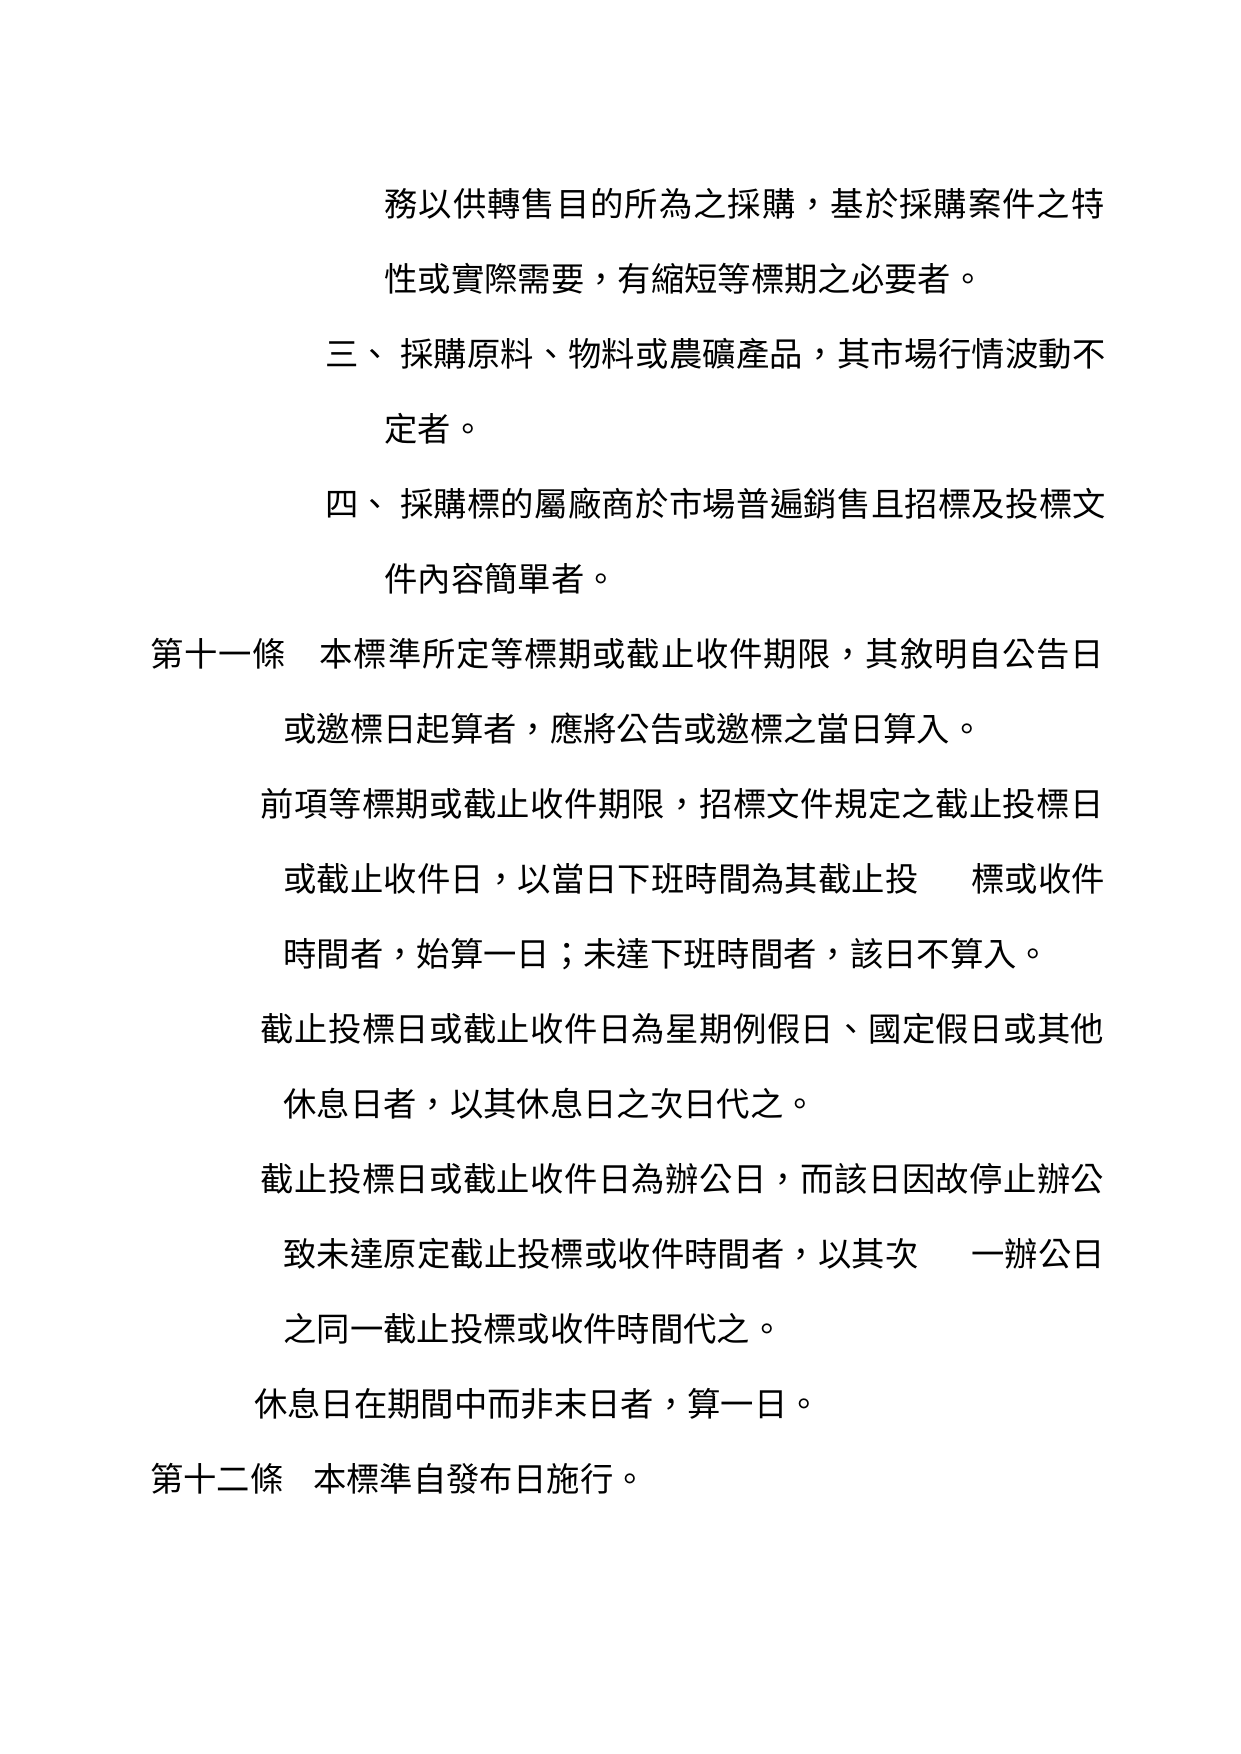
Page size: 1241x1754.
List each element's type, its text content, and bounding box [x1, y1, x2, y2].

text 截止投標日或截止收件日為辦公日，而該日因故停止辦公致未達原定截止投標或收件時間者，以其次 一辦公日之同一截止投標或收件時間代之。 [150, 1139, 1106, 1364]
list 採購原料、物料或農礦產品，其市場行情波動不定者。 [325, 314, 1106, 464]
text 前項等標期或截止收件期限，招標文件規定之截止投標日或截止收件日，以當日下班時間為其截止投 標或收件時間者，始算一日；未達下班時間者，該日不算入。 [150, 764, 1106, 989]
text 休息日在期間中而非末日者，算一日。 [150, 1364, 1106, 1439]
text 第十二條 本標準自發布日施行。 [150, 1439, 1106, 1514]
list 務以供轉售目的所為之採購，基於採購案件之特性或實際需要，有縮短等標期之必要者。 [325, 164, 1106, 314]
text 截止投標日或截止收件日為星期例假日、國定假日或其他休息日者，以其休息日之次日代之。 [150, 989, 1106, 1139]
text 第十一條 本標準所定等標期或截止收件期限，其敘明自公告日或邀標日起算者，應將公告或邀標之當日算入。 [150, 614, 1106, 764]
list 採購標的屬廠商於市場普遍銷售且招標及投標文件內容簡單者。 [325, 464, 1106, 614]
